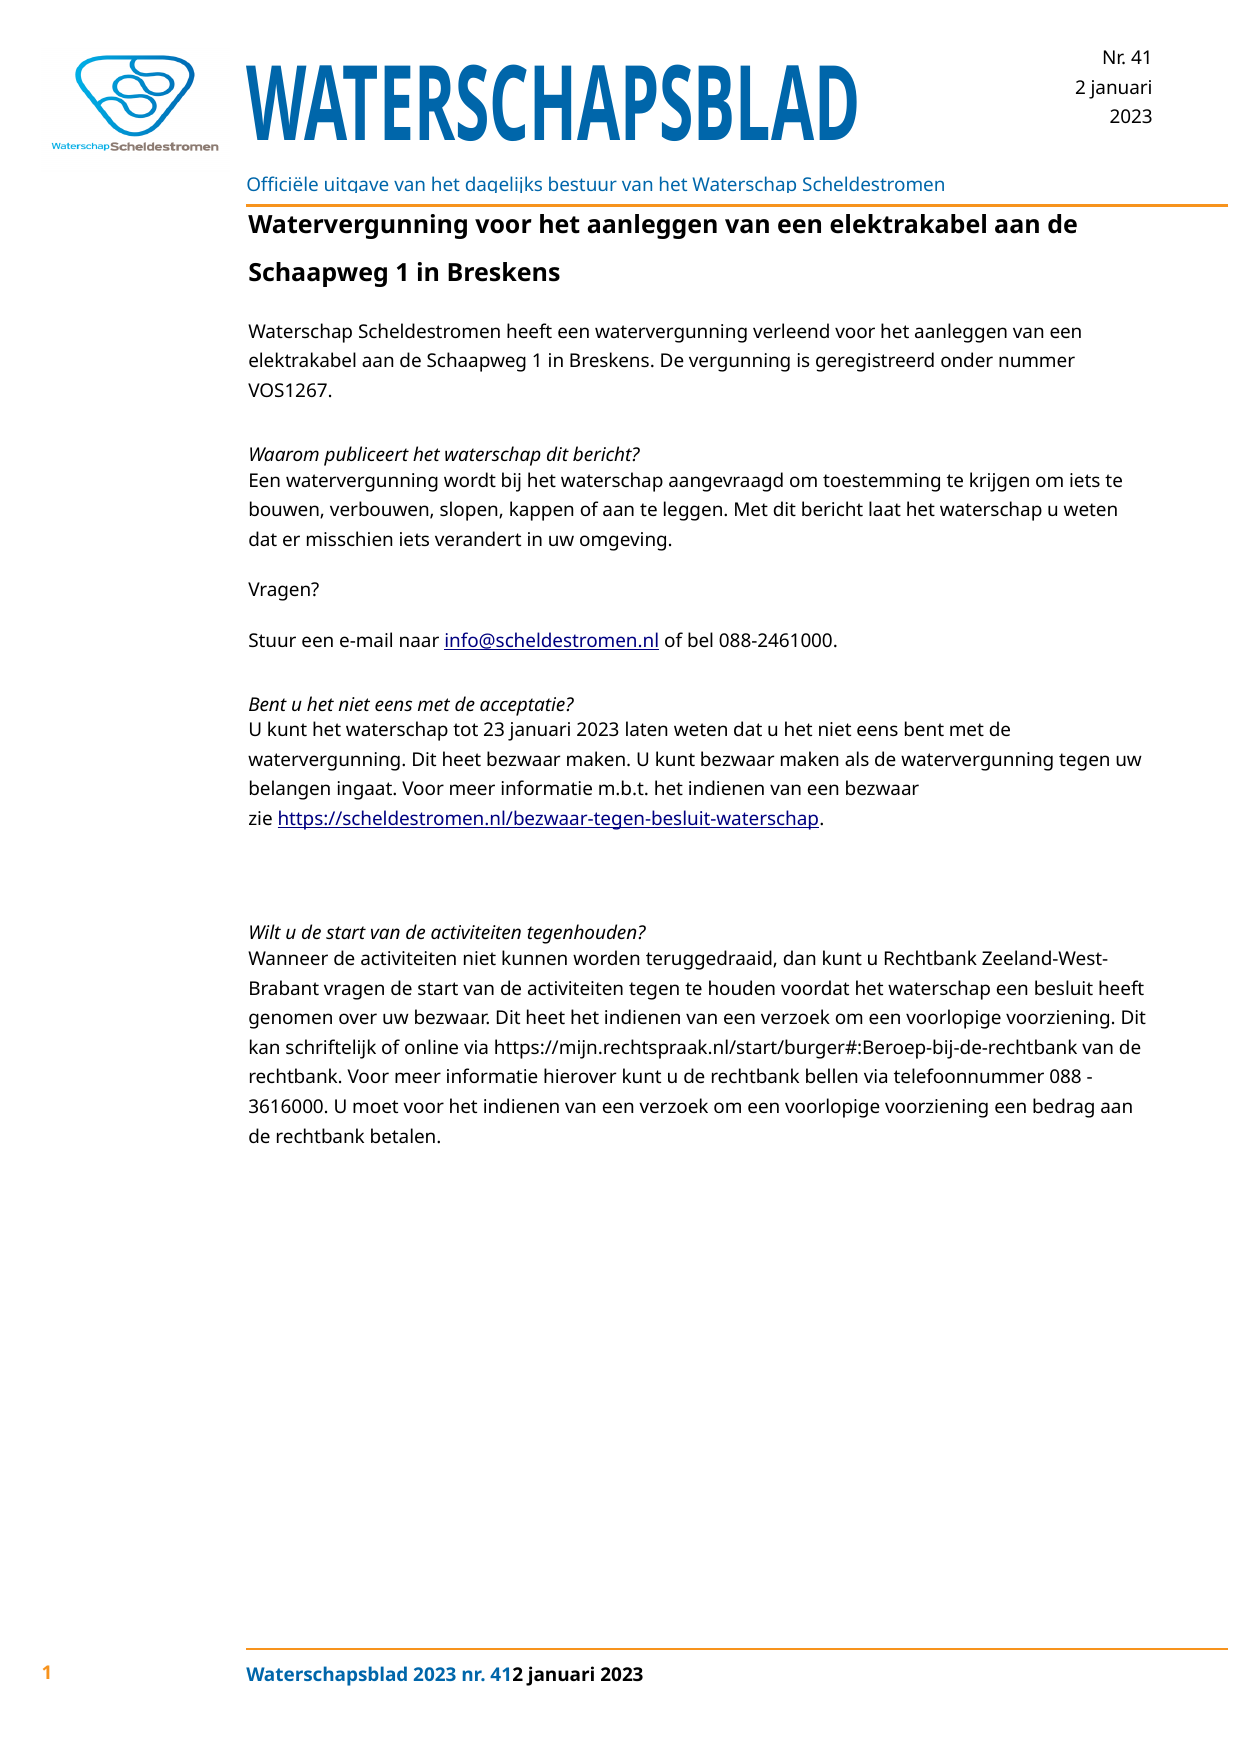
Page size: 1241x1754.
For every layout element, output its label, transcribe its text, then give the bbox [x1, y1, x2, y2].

text Vragen? [248, 576, 1152, 602]
text Waarom publiceert het waterschap dit bericht? [248, 441, 1152, 467]
text U kunt het waterschap tot 23 januari 2023 laten weten dat u het niet eens bent met de watervergunning. Dit heet bezwaar maken. U kunt bezwaar maken als de watervergunning tegen uw belangen ingaat. Voor meer informatie m.b.t. het indienen van een bezwaar zie https://scheldestromen.nl/bezwaar-tegen-besluit-waterschap. [248, 716, 1152, 831]
picture [41, 47, 231, 172]
text Wanneer de activiteiten niet kunnen worden teruggedraaid, dan kunt u Rechtbank Zeeland-West-Brabant vragen de start van de activiteiten tegen te houden voordat het waterschap een besluit heeft genomen over uw bezwaar. Dit heet het indienen van een verzoek om een voorlopige voorziening. Dit kan schriftelijk of online via https://mijn.rechtspraak.nl/start/burger#:Beroep-bij-de-rechtbank van de rechtbank. Voor meer informatie hierover kunt u de rechtbank bellen via telefoonnummer 088 - 3616000. U moet voor het indienen van een verzoek om een voorlopige voorziening een bedrag aan de rechtbank betalen. [248, 945, 1152, 1148]
text Bent u het niet eens met de acceptatie? [248, 691, 1152, 716]
text Watervergunning voor het aanleggen van een elektrakabel aan de Schaapweg 1 in Breskens [248, 207, 1152, 288]
text Waterschap Scheldestromen heeft een watervergunning verleend voor het aanleggen van een elektrakabel aan de Schaapweg 1 in Breskens. De vergunning is geregistreerd onder nummer VOS1267. [248, 318, 1152, 403]
text Wilt u de start van de activiteiten tegenhouden? [248, 919, 1152, 945]
text Een watervergunning wordt bij het waterschap aangevraagd om toestemming te krijgen om iets te bouwen, verbouwen, slopen, kappen of aan te leggen. Met dit bericht laat het waterschap u weten dat er misschien iets verandert in uw omgeving. [248, 467, 1152, 552]
text Stuur een e-mail naar info@scheldestromen.nl of bel 088-2461000. [248, 627, 1152, 652]
